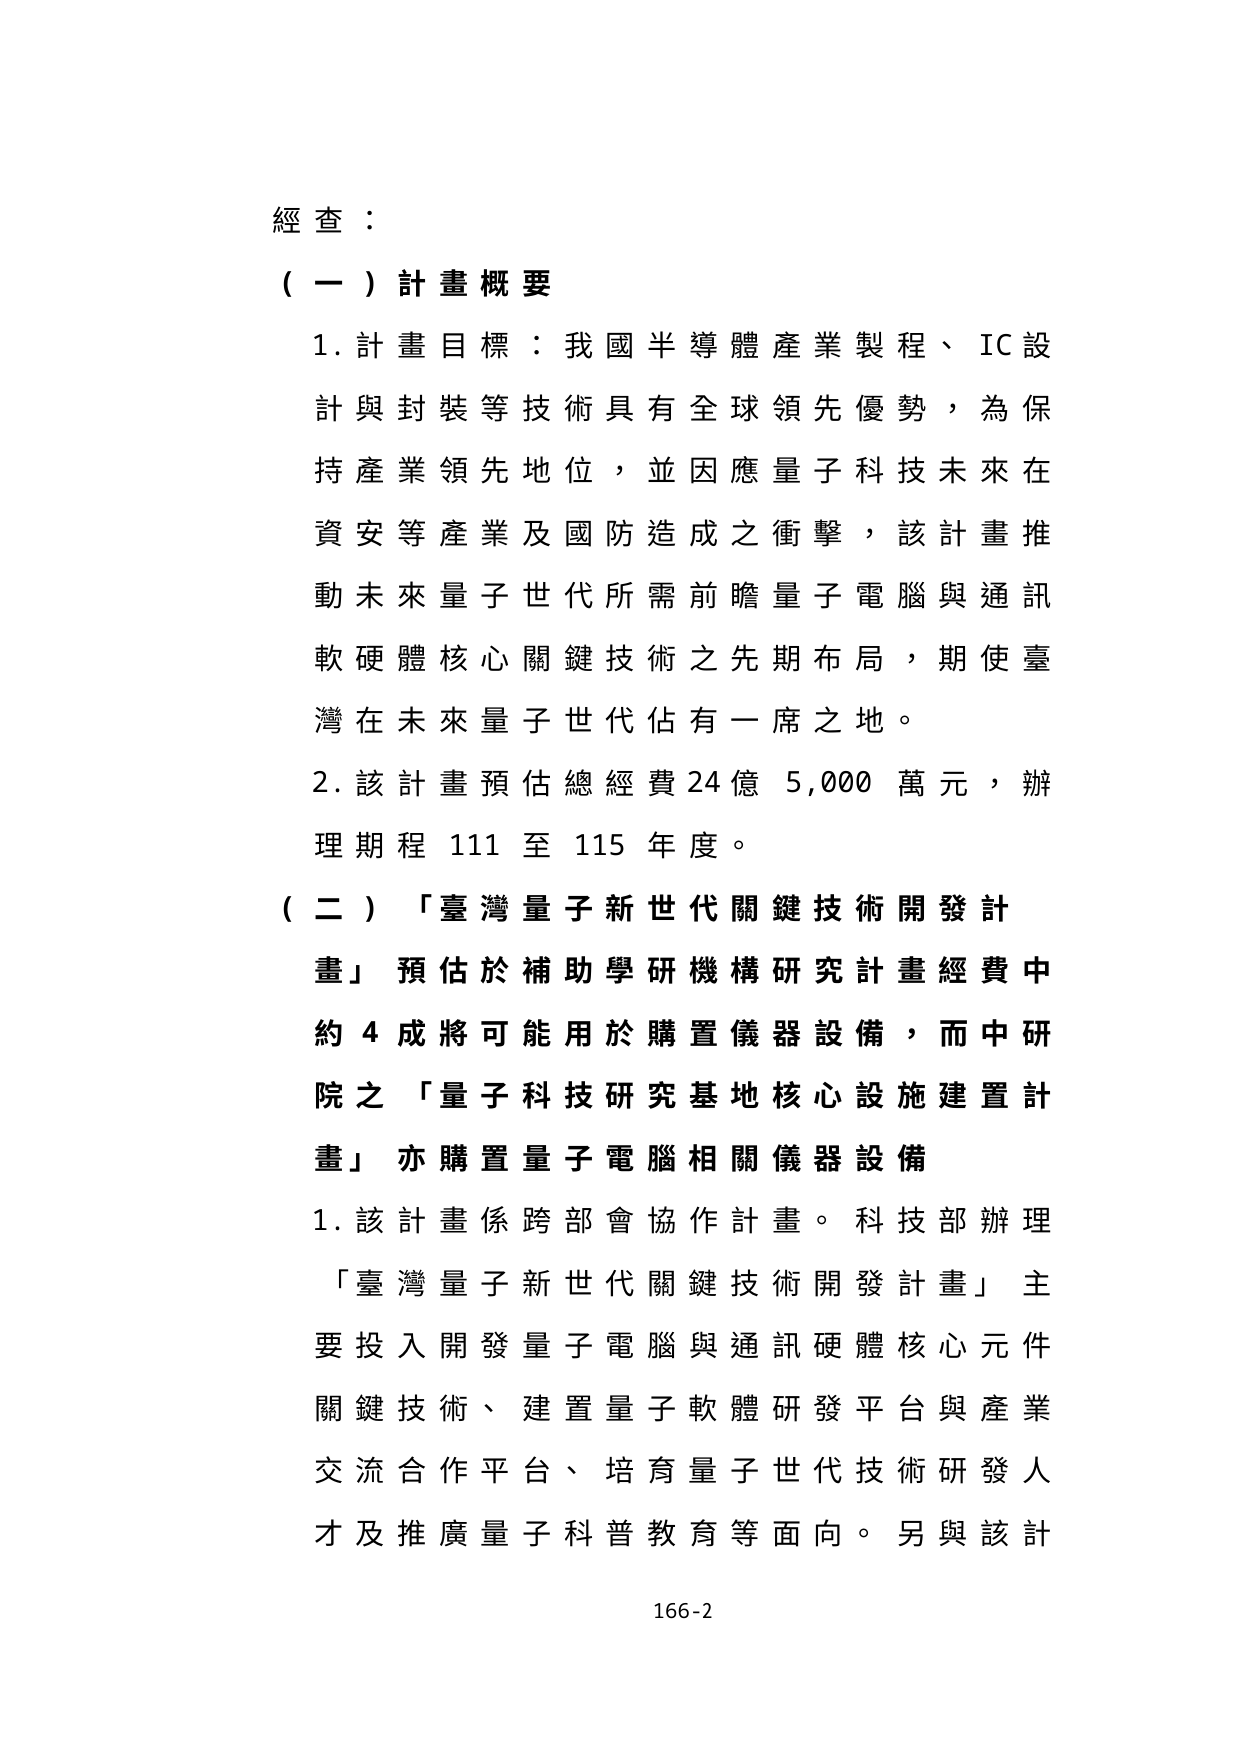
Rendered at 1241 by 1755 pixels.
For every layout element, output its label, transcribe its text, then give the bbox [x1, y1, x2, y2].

text 科發基金111年度預算案「推動整體科技發展計畫」項下「自然科學研究發展—自然科學策略專案研究」計畫編列8億6,790萬元，其中包括新增辦理「臺灣量子新世代關鍵技術開發計畫」所需經費4億5,000萬元。經查： [242, 177, 1058, 240]
text 2.該計畫預估總經費24億5,000萬元，辦理期程111至115年度。 [271, 740, 1058, 865]
text 1.計畫目標：我國半導體產業製程、IC設計與封裝等技術具有全球領先優勢，為保持產業領先地位，並因應量子科技未來在資安等產業及國防造成之衝擊，該計畫推動未來量子世代所需前瞻量子電腦與通訊軟硬體核心關鍵技術之先期布局，期使臺灣在未來量子世代佔有一席之地。 [271, 302, 1058, 740]
text (二)「臺灣量子新世代關鍵技術開發計畫」預估於補助學研機構研究計畫經費中約4成將可能用於購置儀器設備，而中研院之「量子科技研究基地核心設施建置計畫」亦購置量子電腦相關儀器設備 [242, 865, 1058, 1177]
text 1.該計畫係跨部會協作計畫。科技部辦理「臺灣量子新世代關鍵技術開發計畫」主要投入開發量子電腦與通訊硬體核心元件關鍵技術、建置量子軟體研發平台與產業交流合作平台、培育量子世代技術研發人才及推廣量子科普教育等面向。另與該計 [271, 1177, 1058, 1552]
text (一)計畫概要 [242, 240, 1058, 302]
